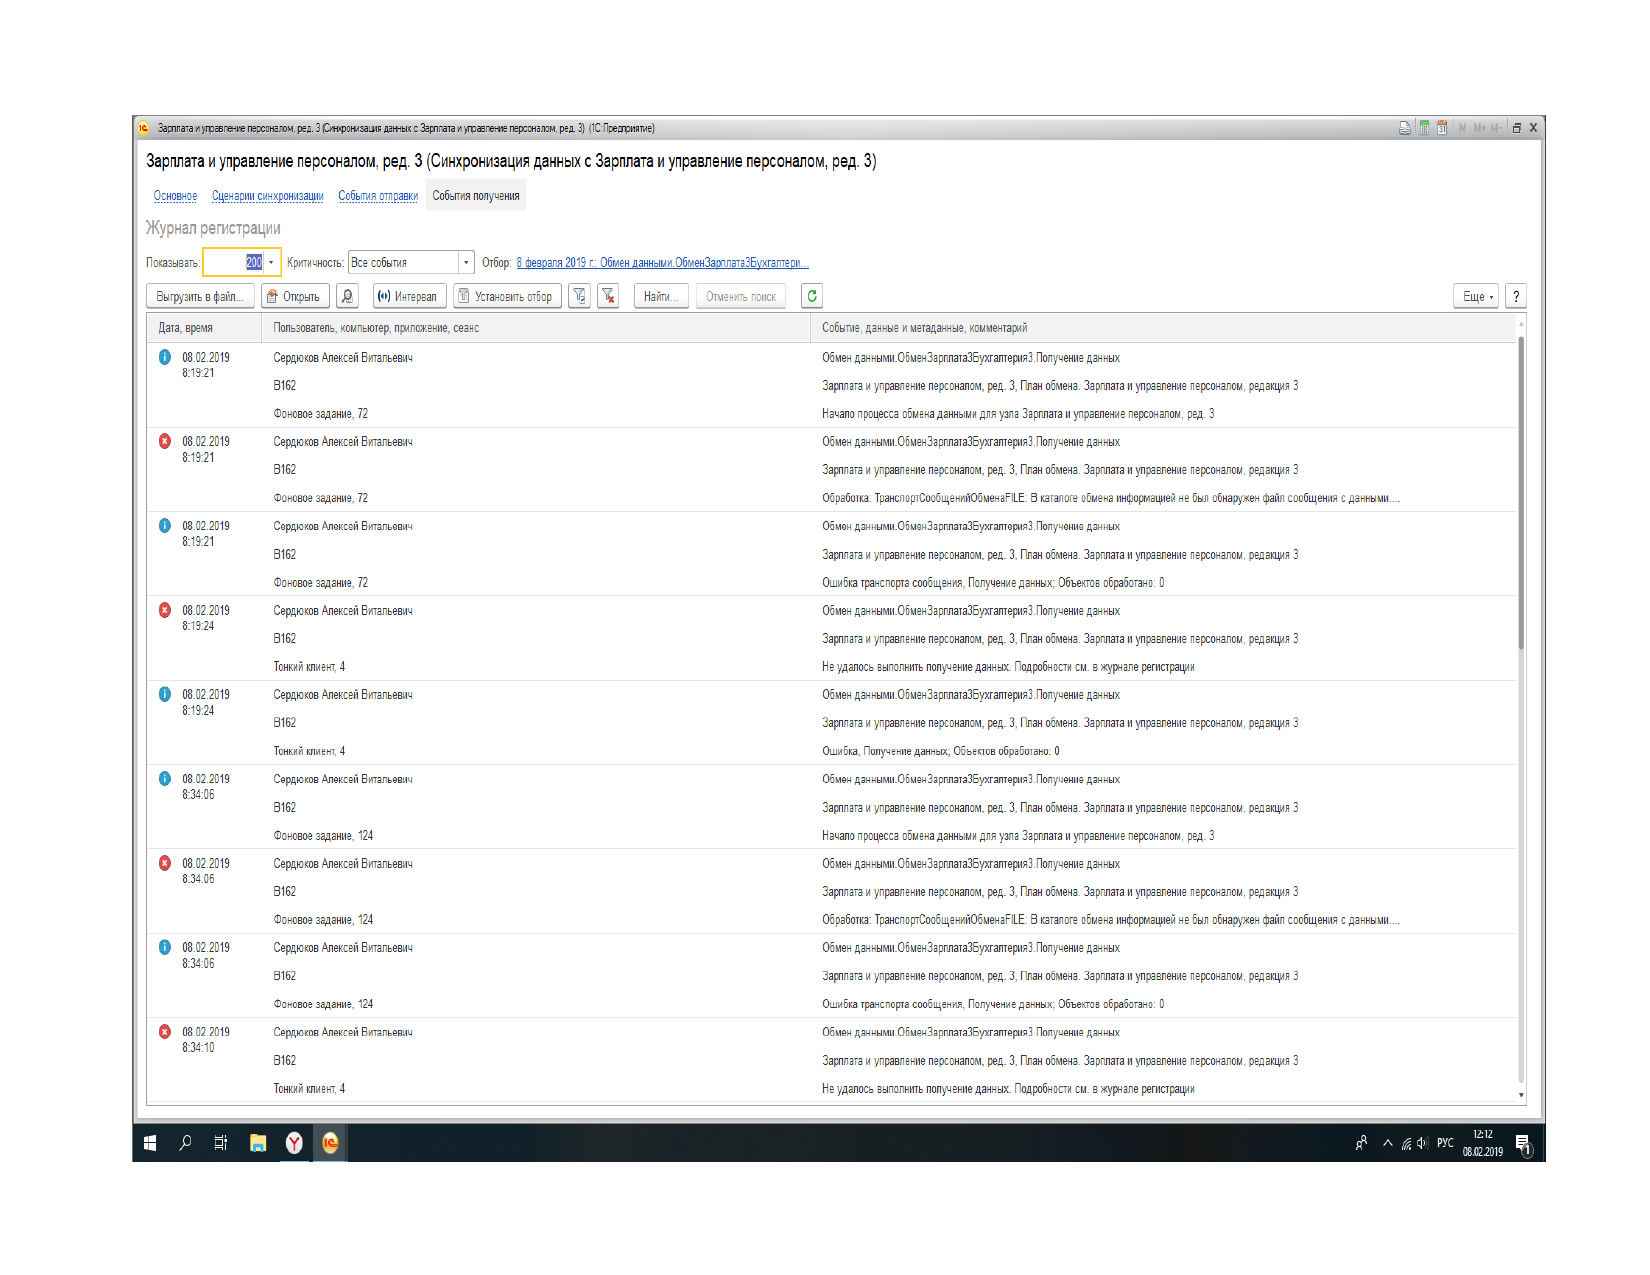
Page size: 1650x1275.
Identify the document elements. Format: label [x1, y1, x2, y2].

picture [132, 115, 1546, 1162]
